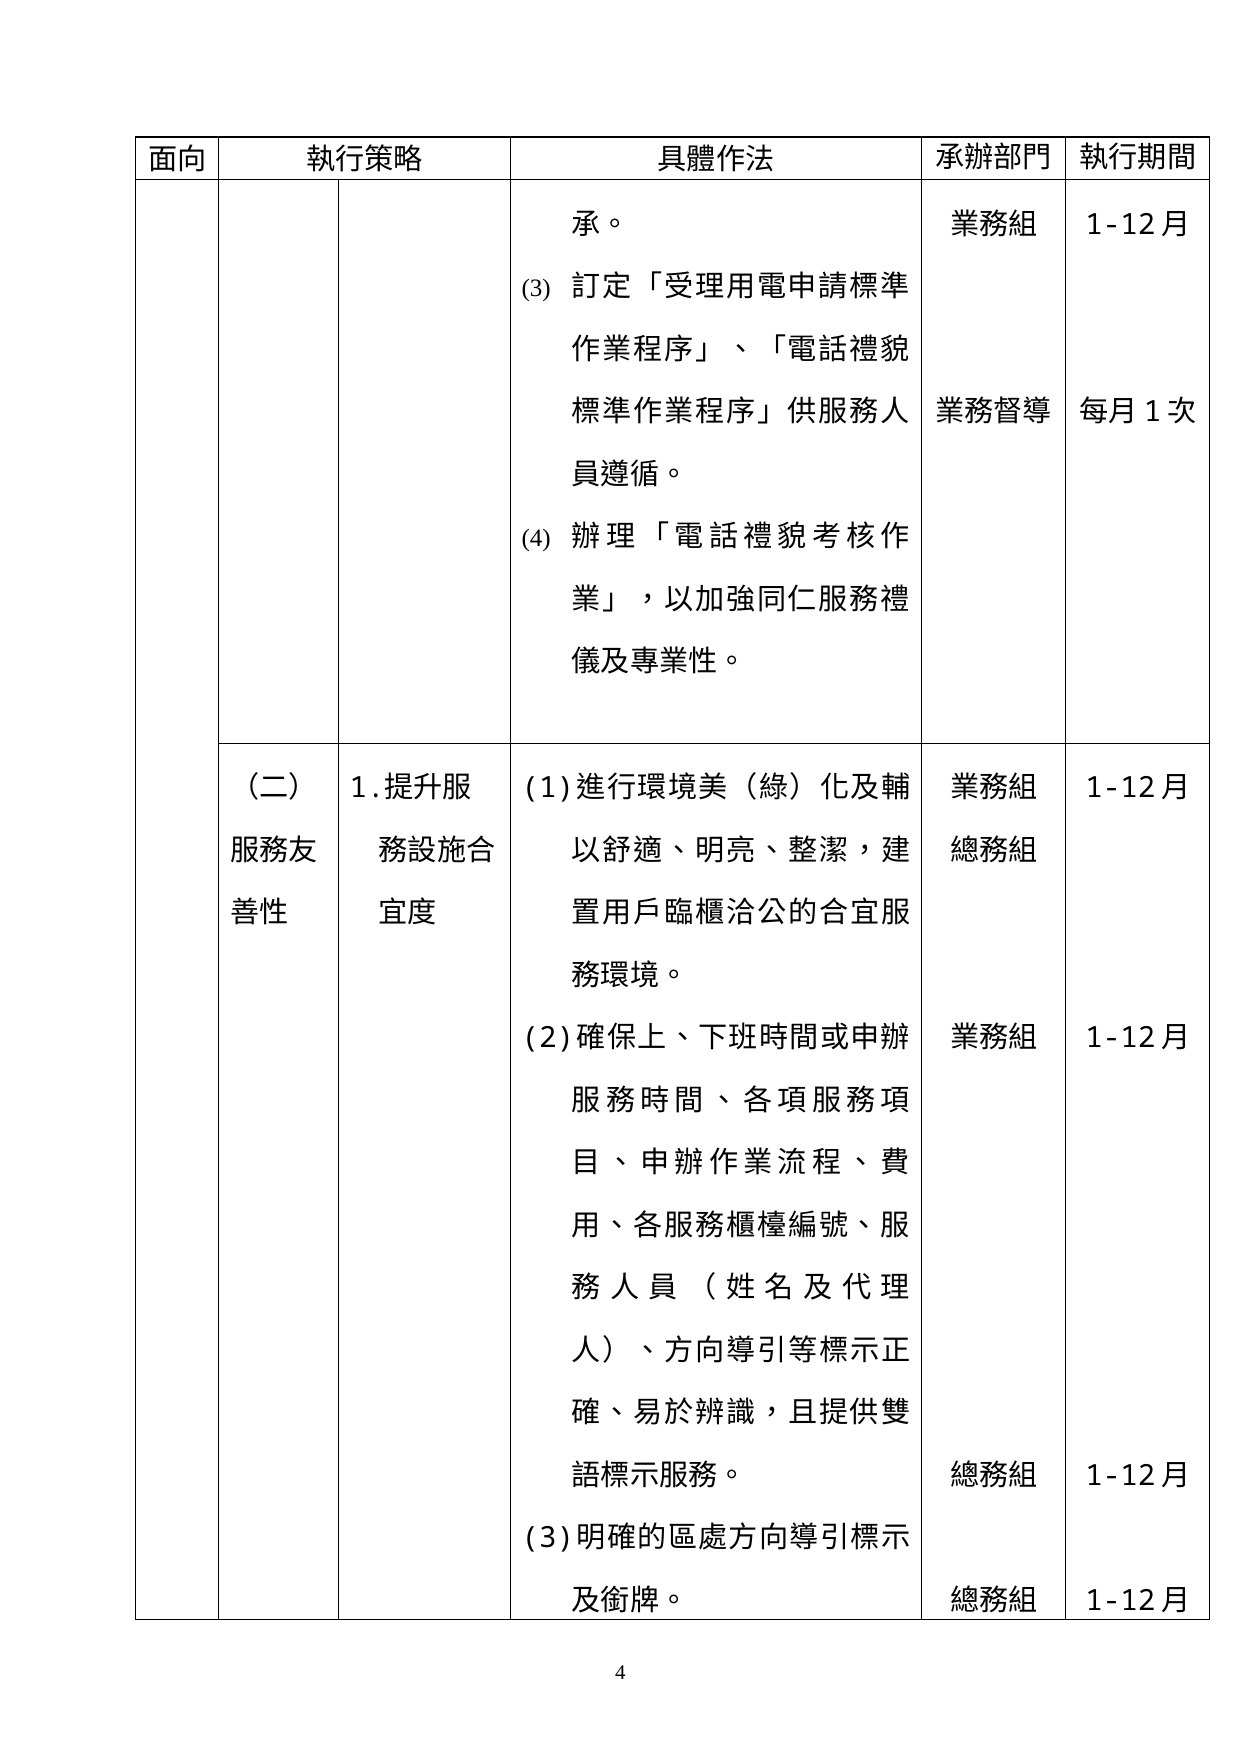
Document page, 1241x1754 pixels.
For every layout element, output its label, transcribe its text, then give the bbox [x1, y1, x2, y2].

table_cell 辦理教育訓練，強化服務人員對涉及服務業務之流程及相關法規之正確與熟悉程度。 對新進人員之訓練導入「導師制度」，由資深同仁或學長姊協助新進同仁熟悉相關業務及技術傳承。 訂定「受理用電申請標準作業程序」、「電話禮貌標準作業程序」供服務人員遵循。 辦理「電話禮貌考核作業」，以加強同仁服務禮儀及專業性。 [511, 180, 921, 742]
table_cell 1.提升服務設施合宜度 [339, 744, 510, 1618]
table_header 具體作法 [511, 138, 921, 179]
table_cell 進行環境美（綠）化及輔以舒適、明亮、整潔，建置用戶臨櫃洽公的合宜服務環境。 確保上、下班時間或申辦服務時間、各項服務項目、申辦作業流程、費用、各服務櫃檯編號、服務人員（姓名及代理人）、方向導引等標示正確、易於辨識，且提供雙語標示服務。 明確的區處方向導引標示及銜牌。 規劃適當地點設置汽機車及腳踏車停車場所。 申辦動線規劃妥適並符合用戶使用習慣。 設置服務牌號抽取系統，依序受理用電、繳費服務事項。 設置無障礙設施，明確標示愛心鈴、無障礙坡道、無障礙盥洗室及緊急呼叫按鈕等設施，並定期檢測維護各項無障礙設施是否妥適安全。 定期檢查與充實各類硬體設施（如飲水機、電話、座椅、盥洗室、哺集乳室等），確保設施品質。 提供各種申辦書表及填寫範例，並設置用戶書寫桌椅、文具、老花眼鏡、電話、影印服務等便民措施。 規劃用戶休息等候桌椅，提供舒適寬敞環境，另置放宣導資料供用戶取閱。 設置洽談室或指定特定地點，提供用戶諮商服務。 設置公布欄、跑馬燈及電視宣導重要業務訊息。 提供wifi或iTaiwan免費無線網路平臺。 設置鐵、鋁罐及塑膠、紙類等回收箱，彰顯環保友善作為。 [511, 744, 921, 1618]
table_cell （二） 服務友善性 [219, 744, 338, 1618]
table_cell [219, 180, 338, 742]
table_header 承辦部門 [922, 138, 1065, 179]
table_cell 業務組 業務督導 [922, 180, 1065, 742]
table_cell 業務組 總務組 業務組 總務組 總務組 [922, 744, 1065, 1618]
table_header 執行期間 [1066, 138, 1209, 179]
table_cell 1-12月 每月1次 [1066, 180, 1209, 742]
table_cell [136, 180, 218, 1618]
table_cell 1-12月 1-12月 1-12月 1-12月 [1066, 744, 1209, 1618]
table_cell [339, 180, 510, 742]
table_header 執行策略 [219, 138, 510, 179]
table_header 面向 [136, 138, 218, 179]
